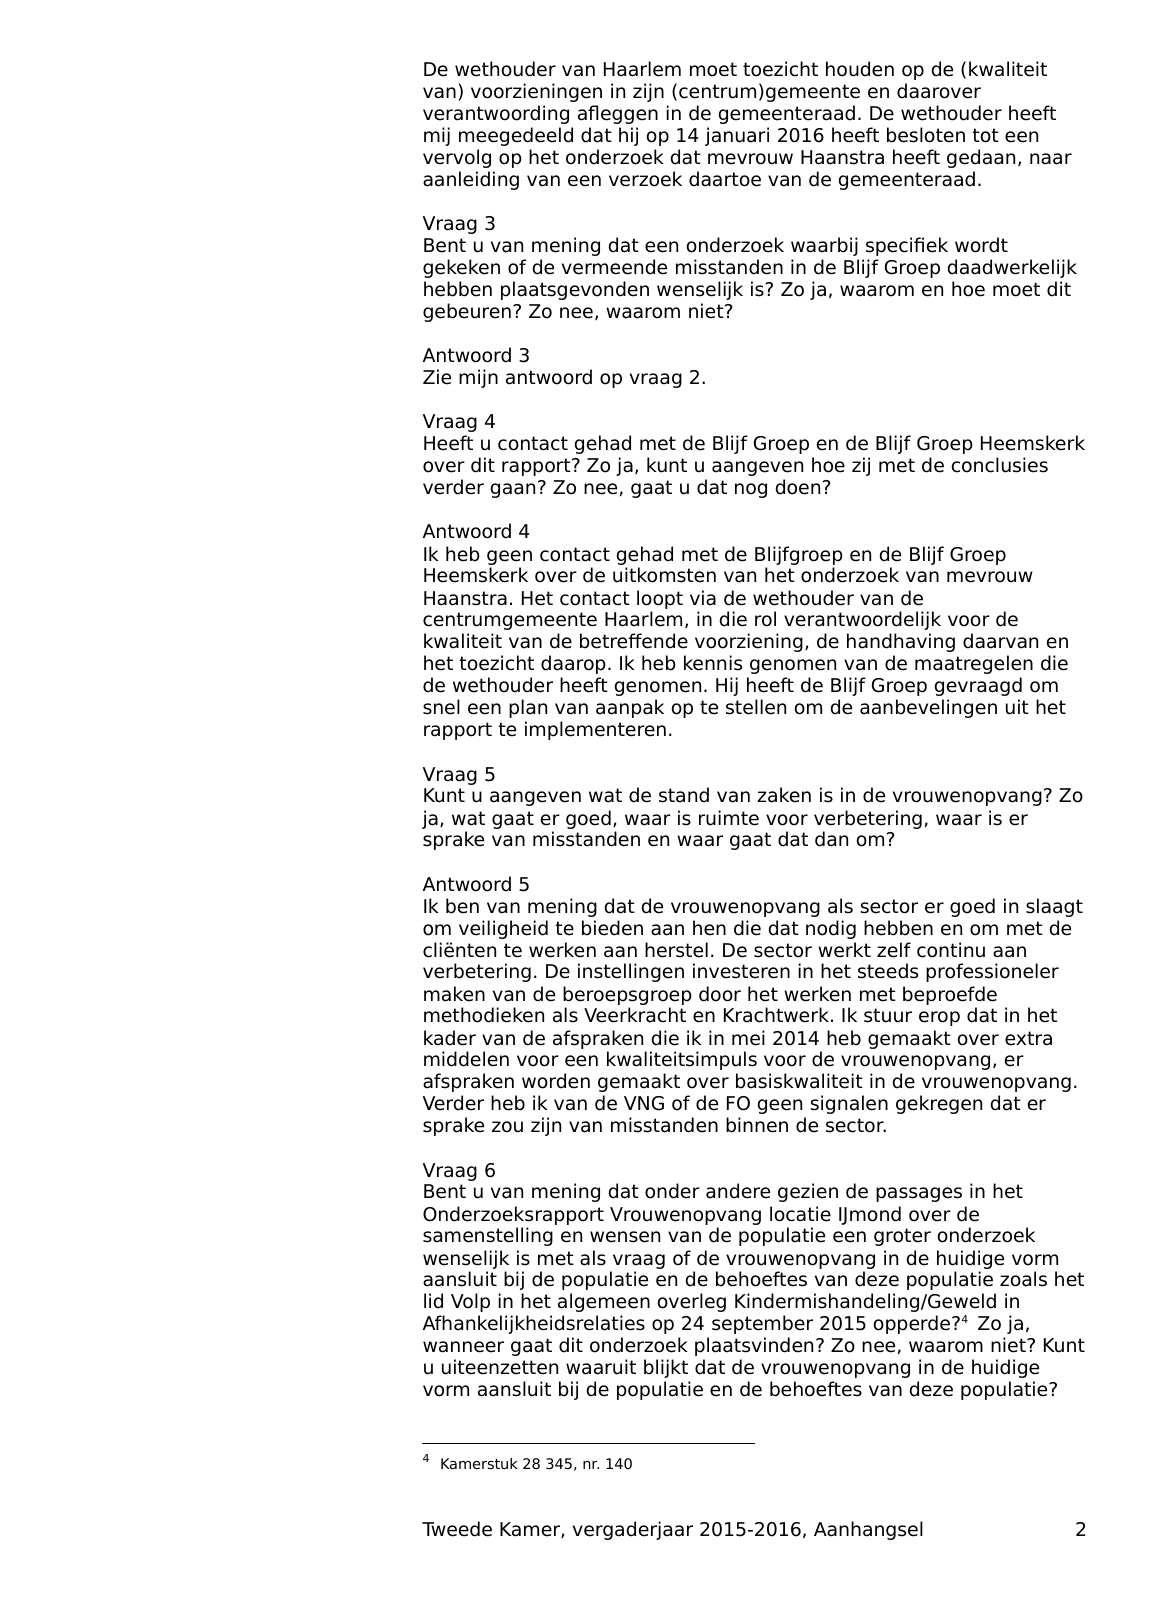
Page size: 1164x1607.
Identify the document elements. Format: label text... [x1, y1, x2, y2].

text Kunt u aangeven wat de stand van zaken is in de vrouwenopvang? Zo ja, wat gaat er goed, waar is ruimte voor verbetering, waar is er sprake van misstanden en waar gaat dat dan om? [422, 785, 1087, 851]
text Vraag 6 [422, 1159, 1087, 1181]
text De wethouder van Haarlem moet toezicht houden op de (kwaliteit van) voorzieningen in zijn (centrum)gemeente en daarover verantwoording afleggen in de gemeenteraad. De wethouder heeft mij meegedeeld dat hij op 14 januari 2016 heeft besloten tot een vervolg op het onderzoek dat mevrouw Haanstra heeft gedaan, naar aanleiding van een verzoek daartoe van de gemeenteraad. [422, 59, 1087, 191]
text Bent u van mening dat een onderzoek waarbij specifiek wordt gekeken of de vermeende misstanden in de Blijf Groep daadwerkelijk hebben plaatsgevonden wenselijk is? Zo ja, waarom en hoe moet dit gebeuren? Zo nee, waarom niet? [422, 235, 1087, 323]
text Bent u van mening dat onder andere gezien de passages in het Onderzoeksrapport Vrouwenopvang locatie IJmond over de samenstelling en wensen van de populatie een groter onderzoek wenselijk is met als vraag of de vrouwenopvang in de huidige vorm aansluit bij de populatie en de behoeftes van deze populatie zoals het lid Volp in het algemeen overleg Kindermishandeling/Geweld in Afhankelijkheidsrelaties op 24 september 2015 opperde? Zo ja, wanneer gaat dit onderzoek plaatsvinden? Zo nee, waarom niet? Kunt u uiteenzetten waaruit blijkt dat de vrouwenopvang in de huidige vorm aansluit bij de populatie en de behoeftes van deze populatie? [422, 1181, 1087, 1401]
text Vraag 4 [422, 411, 1087, 433]
text Antwoord 3 [422, 345, 1087, 367]
text Antwoord 5 [422, 873, 1087, 896]
text Kamerstuk 28 345, nr. 140 [422, 1452, 1087, 1474]
text Ik heb geen contact gehad met de Blijfgroep en de Blijf Groep Heemskerk over de uitkomsten van het onderzoek van mevrouw Haanstra. Het contact loopt via de wethouder van de centrumgemeente Haarlem, in die rol verantwoordelijk voor de kwaliteit van de betreffende voorziening, de handhaving daarvan en het toezicht daarop. Ik heb kennis genomen van de maatregelen die de wethouder heeft genomen. Hij heeft de Blijf Groep gevraagd om snel een plan van aanpak op te stellen om de aanbevelingen uit het rapport te implementeren. [422, 543, 1087, 741]
text Antwoord 4 [422, 521, 1087, 543]
text Zie mijn antwoord op vraag 2. [422, 367, 1087, 389]
text Heeft u contact gehad met de Blijf Groep en de Blijf Groep Heemskerk over dit rapport? Zo ja, kunt u aangeven hoe zij met de conclusies verder gaan? Zo nee, gaat u dat nog doen? [422, 433, 1087, 499]
text Ik ben van mening dat de vrouwenopvang als sector er goed in slaagt om veiligheid te bieden aan hen die dat nodig hebben en om met de cliënten te werken aan herstel. De sector werkt zelf continu aan verbetering. De instellingen investeren in het steeds professioneler maken van de beroepsgroep door het werken met beproefde methodieken als Veerkracht en Krachtwerk. Ik stuur erop dat in het kader van de afspraken die ik in mei 2014 heb gemaakt over extra middelen voor een kwaliteitsimpuls voor de vrouwenopvang, er afspraken worden gemaakt over basiskwaliteit in de vrouwenopvang. [422, 896, 1087, 1093]
text Verder heb ik van de VNG of de FO geen signalen gekregen dat er sprake zou zijn van misstanden binnen de sector. [422, 1093, 1087, 1137]
text Vraag 3 [422, 213, 1087, 235]
text Vraag 5 [422, 763, 1087, 785]
